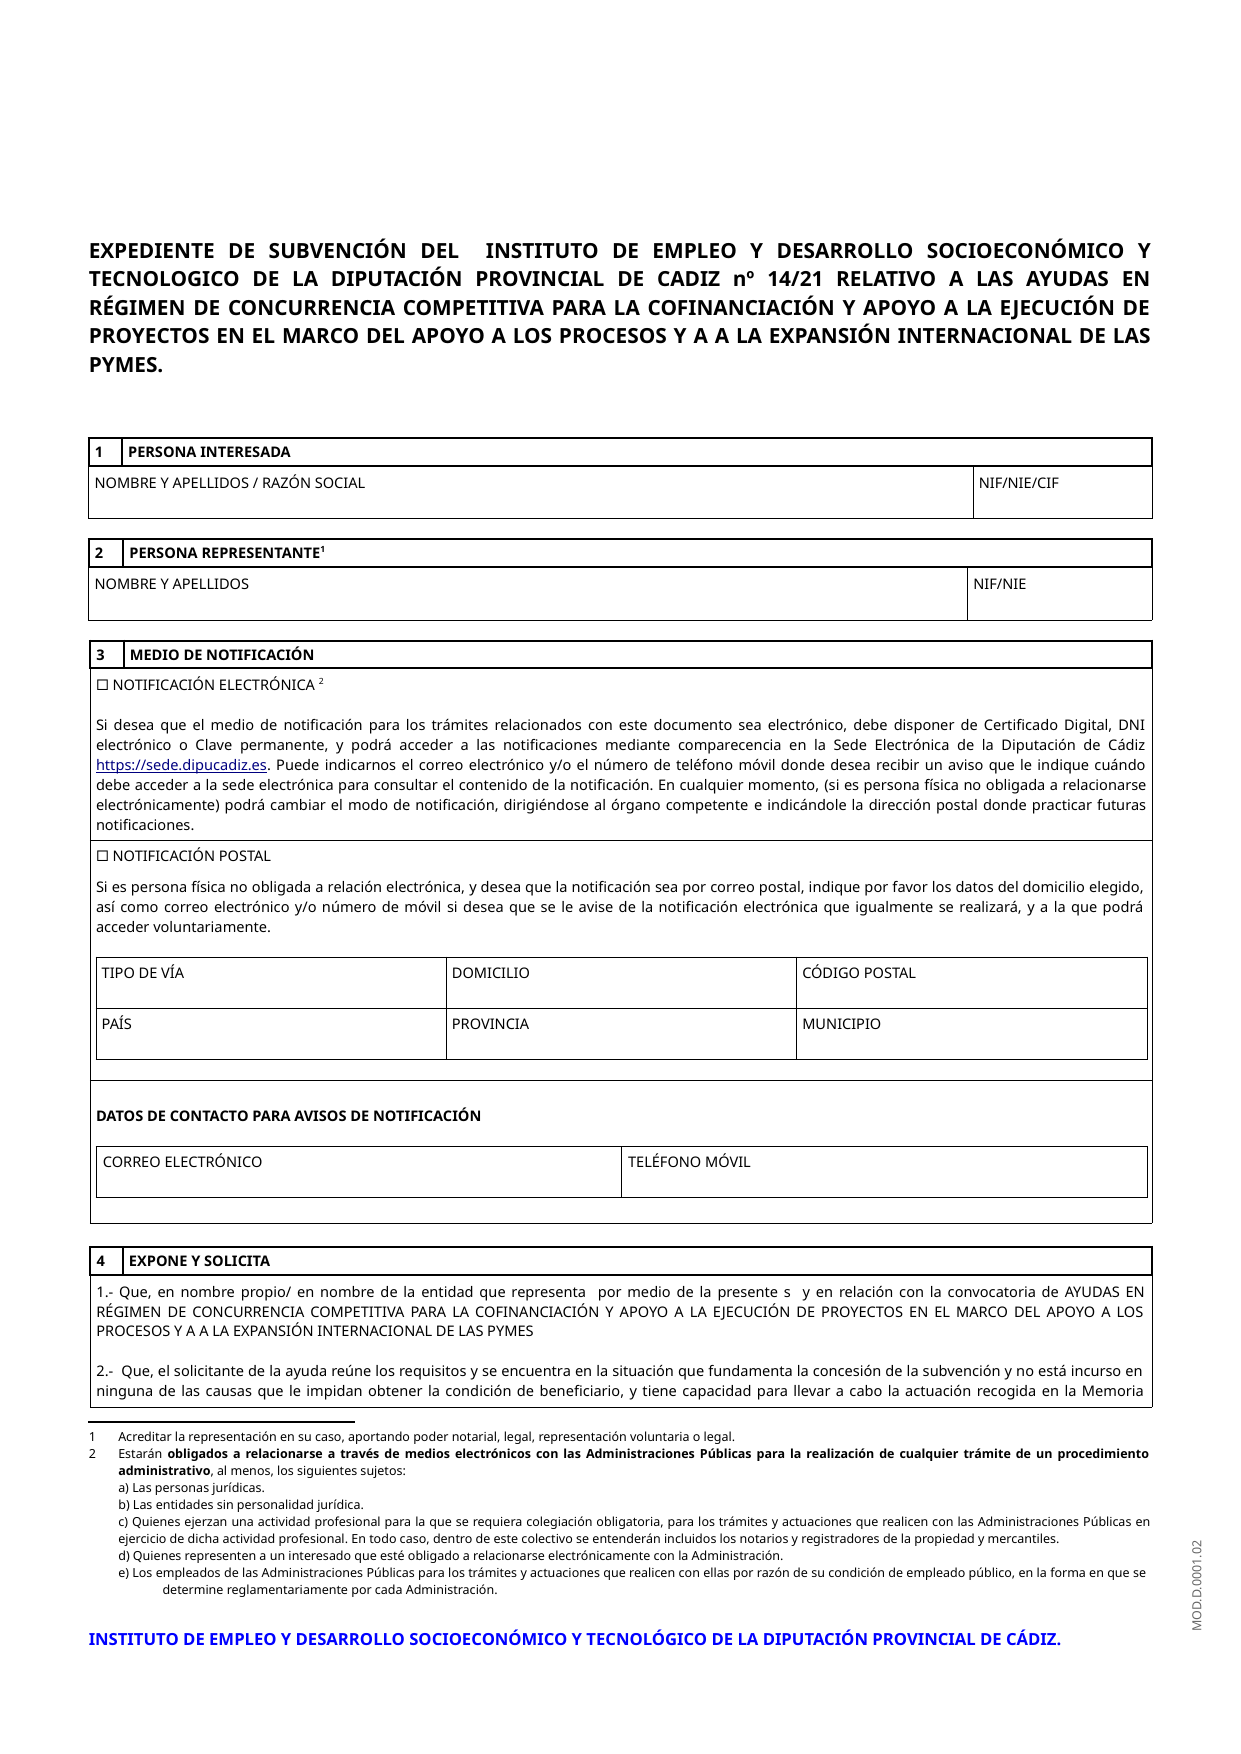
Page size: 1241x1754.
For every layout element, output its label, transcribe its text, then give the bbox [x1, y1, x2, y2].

table_cell MUNICIPIO [797, 1009, 1147, 1059]
table_header TELÉFONO MÓVIL [622, 1147, 1147, 1197]
table_cell 1.- Que, en nombre propio/ en nombre de la entidad que representa por medio de la presente s y en relación con la convocatoria de AYUDAS EN RÉGIMEN DE CONCURRENCIA COMPETITIVA PARA LA COFINANCIACIÓN Y APOYO A LA EJECUCIÓN DE PROYECTOS EN EL MARCO DEL APOYO A LOS PROCESOS Y A A LA EXPANSIÓN INTERNACIONAL DE LAS PYMES 2.- Que, el solicitante de la ayuda reúne los requisitos y se encuentra en la situación que fundamenta la concesión de la subvención y no está incurso en ninguna de las causas que le impidan obtener la condición de beneficiario, y tiene capacidad para llevar a cabo la actuación recogida en la Memoria [91, 1276, 1152, 1407]
table_header TIPO DE VÍA [97, 958, 446, 1008]
table_header CÓDIGO POSTAL [797, 958, 1147, 1008]
table_header 4 [91, 1248, 122, 1274]
table_cell NIF/NIE/CIF [974, 467, 1152, 518]
table_cell PAÍS [97, 1009, 446, 1059]
table_cell DATOS DE CONTACTO PARA AVISOS DE NOTIFICACIÓN [91, 1081, 1152, 1223]
table_cell NOMBRE Y APELLIDOS [89, 568, 967, 619]
table_cell NOMBRE Y APELLIDOS / RAZÓN SOCIAL [89, 467, 973, 518]
table_header EXPONE Y SOLICITA [124, 1248, 1151, 1274]
table_header 2 [90, 540, 122, 566]
subtitle EXPEDIENTE DE SUBVENCIÓN DEL INSTITUTO DE EMPLEO Y DESARROLLO SOCIOECONÓMICO Y TECNOLOGICO DE LA DIPUTACIÓN PROVINCIAL DE CADIZ nº 14/21 RELATIVO A LAS AYUDAS EN RÉGIMEN DE CONCURRENCIA COMPETITIVA PARA LA COFINANCIACIÓN Y APOYO A LA EJECUCIÓN DE PROYECTOS EN EL MARCO DEL APOYO A LOS PROCESOS Y A A LA EXPANSIÓN INTERNACIONAL DE LAS PYMES. [88, 236, 1152, 378]
table_cell £ NOTIFICACIÓN POSTAL Si es persona física no obligada a relación electrónica, y desea que la notificación sea por correo postal, indique por favor los datos del domicilio elegido, así como correo electrónico y/o número de móvil si desea que se le avise de la notificación electrónica que igualmente se realizará, y a la que podrá acceder voluntariamente. [91, 841, 1152, 1080]
table_header PERSONA INTERESADA [123, 439, 1151, 465]
table_header PERSONA REPRESENTANTE [124, 540, 1151, 566]
table_header 1 [90, 439, 121, 465]
table_header MEDIO DE NOTIFICACIÓN [125, 642, 1151, 667]
table_cell NIF/NIE [968, 568, 1152, 619]
table_cell £ NOTIFICACIÓN ELECTRÓNICA Si desea que el medio de notificación para los trámites relacionados con este documento sea electrónico, debe disponer de Certificado Digital, DNI electrónico o Clave permanente, y podrá acceder a las notificaciones mediante comparecencia en la Sede Electrónica de la Diputación de Cádiz https://sede.dipucadiz.es. Puede indicarnos el correo electrónico y/o el número de teléfono móvil donde desea recibir un aviso que le indique cuándo debe acceder a la sede electrónica para consultar el contenido de la notificación. En cualquier momento, (si es persona física no obligada a relacionarse electrónicamente) podrá cambiar el modo de notificación, dirigiéndose al órgano competente e indicándole la dirección postal donde practicar futuras notificaciones. [91, 669, 1152, 840]
table_header DOMICILIO [447, 958, 796, 1008]
table_cell PROVINCIA [447, 1009, 796, 1059]
table_header 3 [91, 642, 123, 667]
table_header CORREO ELECTRÓNICO [97, 1147, 621, 1197]
